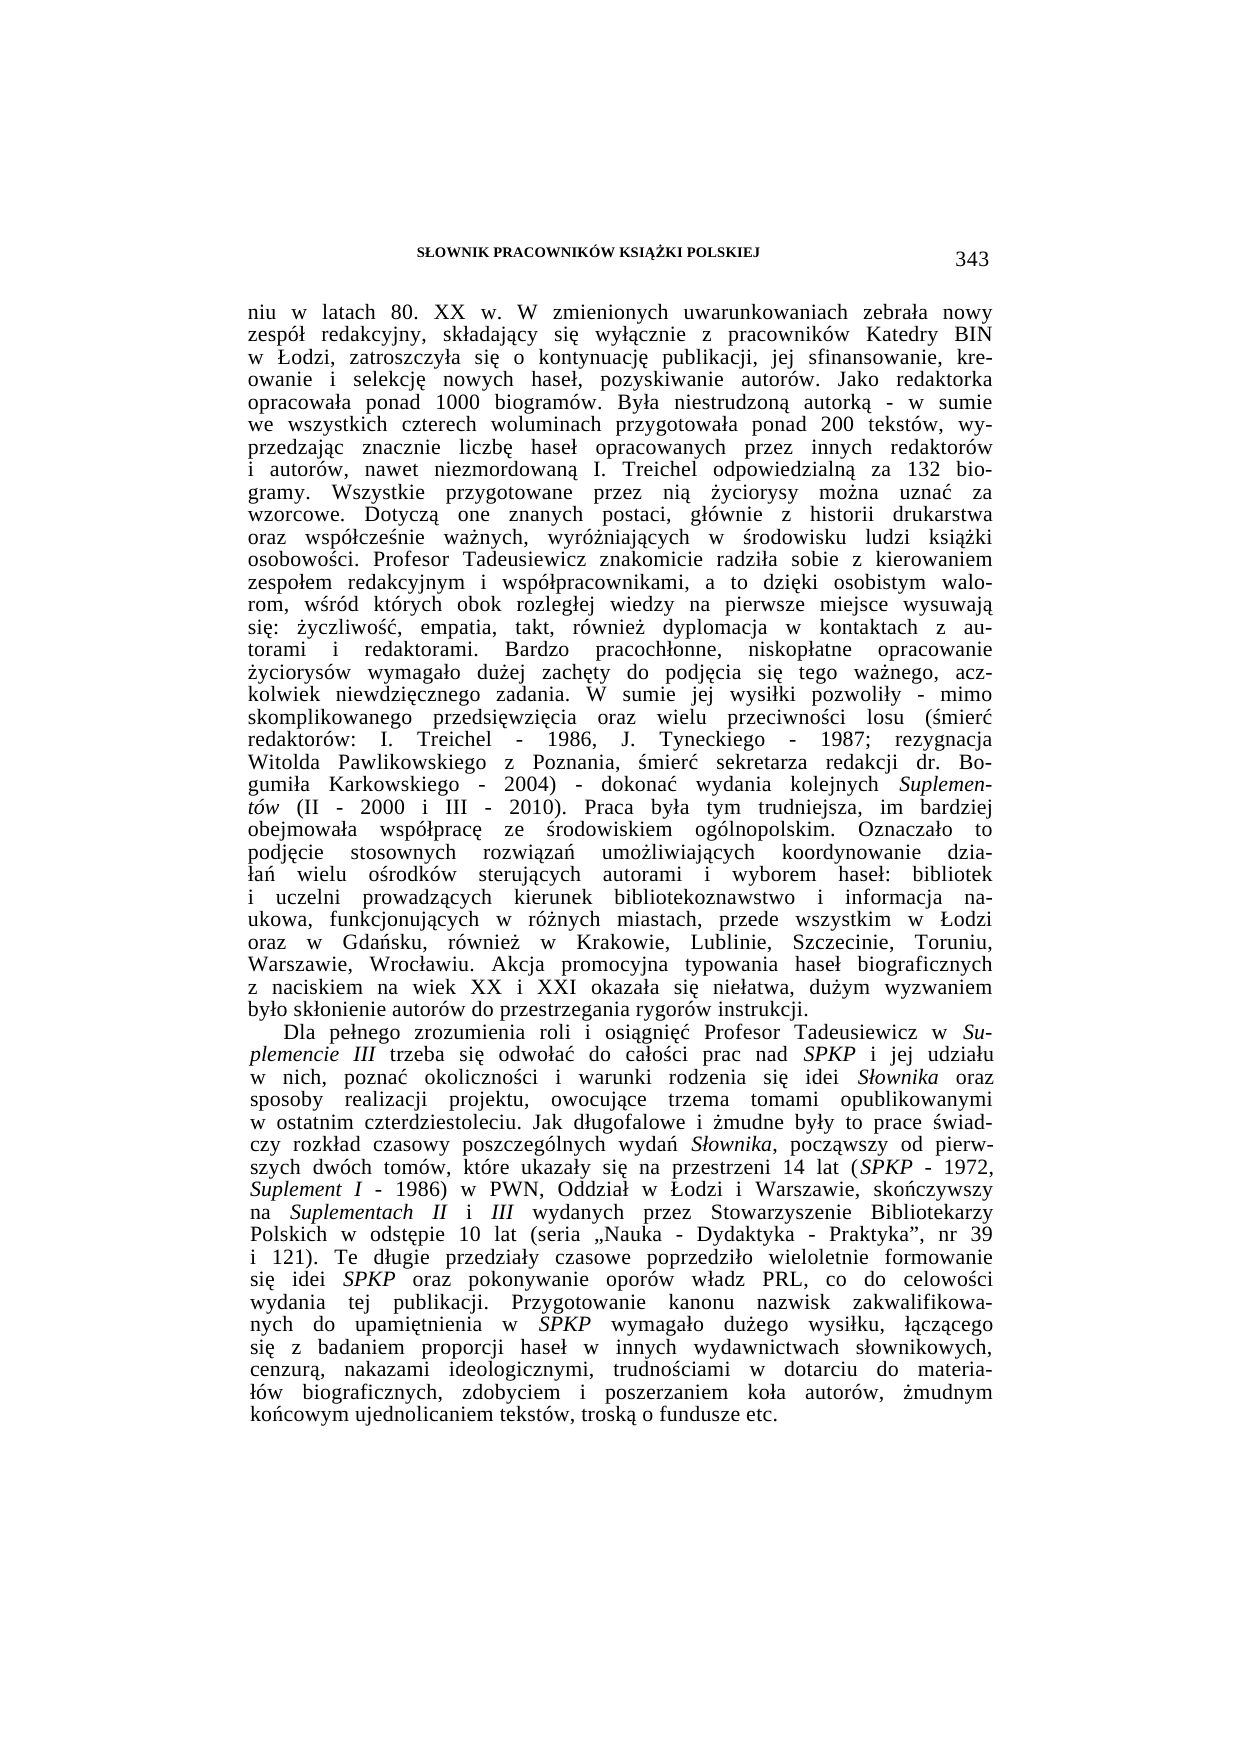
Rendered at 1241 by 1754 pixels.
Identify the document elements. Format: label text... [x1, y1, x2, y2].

text 343 [955, 249, 997, 271]
text niu w latach 80. XX w. W zmienionych uwarunkowaniach zebrała nowy zespół redakcyjny, składający się wyłącznie z pracowników Katedry BIN w Łodzi, zatroszczyła się o kontynuację publikacji, jej sfinansowanie, kre- owanie i selekcję nowych haseł, pozyskiwanie autorów. Jako redaktorka opracowała ponad 1000 biogramów. Była niestrudzoną autorką - w sumie we wszystkich czterech woluminach przygotowała ponad 200 tekstów, wy- przedzając znacznie liczbę haseł opracowanych przez innych redaktorów i autorów, nawet niezmordowaną I. Treichel odpowiedzialną za 132 bio- gramy. Wszystkie przygotowane przez nią życiorysy można uznać za wzorcowe. Dotyczą one znanych postaci, głównie z historii drukarstwa oraz współcześnie ważnych, wyróżniających w środowisku ludzi książki osobowości. Profesor Tadeusiewicz znakomicie radziła sobie z kierowaniem zespołem redakcyjnym i współpracownikami, a to dzięki osobistym walo- rom, wśród których obok rozległej wiedzy na pierwsze miejsce wysuwają się: życzliwość, empatia, takt, również dyplomacja w kontaktach z au- torami i redaktorami. Bardzo pracochłonne, niskopłatne opracowanie życiorysów wymagało dużej zachęty do podjęcia się tego ważnego, acz- kolwiek niewdzięcznego zadania. W sumie jej wysiłki pozwoliły - mimo skomplikowanego przedsięwzięcia oraz wielu przeciwności losu (śmierć redaktorów: I. Treichel - 1986, J. Tyneckiego - 1987; rezygnacja Witolda Pawlikowskiego z Poznania, śmierć sekretarza redakcji dr. Bo- gumiła Karkowskiego - 2004) - dokonać wydania kolejnych Suplemen- tów (II - 2000 i III - 2010). Praca była tym trudniejsza, im bardziej obejmowała współpracę ze środowiskiem ogólnopolskim. Oznaczało to podjęcie stosownych rozwiązań umożliwiających koordynowanie dzia- łań wielu ośrodków sterujących autorami i wyborem haseł: bibliotek i uczelni prowadzących kierunek bibliotekoznawstwo i informacja na- ukowa, funkcjonujących w różnych miastach, przede wszystkim w Łodzi oraz w Gdańsku, również w Krakowie, Lublinie, Szczecinie, Toruniu, Warszawie, Wrocławiu. Akcja promocyjna typowania haseł biograficznych z naciskiem na wiek XX i XXI okazała się niełatwa, dużym wyzwaniem było skłonienie autorów do przestrzegania rygorów instrukcji. [248, 301, 994, 1021]
text SŁOWNIK PRACOWNIKÓW KSIĄŻKI POLSKIEJ [417, 246, 830, 260]
text Dla pełnego zrozumienia roli i osiągnięć Profesor Tadeusiewicz w Su- plemencie III trzeba się odwołać do całości prac nad SPKP i jej udziału w nich, poznać okoliczności i warunki rodzenia się idei Słownika oraz sposoby realizacji projektu, owocujące trzema tomami opublikowanymi w ostatnim czterdziestoleciu. Jak długofalowe i żmudne były to prace świad- czy rozkład czasowy poszczególnych wydań Słownika, począwszy od pierw- szych dwóch tomów, które ukazały się na przestrzeni 14 lat (SPKP - 1972, Suplement I - 1986) w PWN, Oddział w Łodzi i Warszawie, skończywszy na Suplementach II i III wydanych przez Stowarzyszenie Bibliotekarzy Polskich w odstępie 10 lat (seria „Nauka - Dydaktyka - Praktyka”, nr 39 i 121). Te długie przedziały czasowe poprzedziło wieloletnie formowanie się idei SPKP oraz pokonywanie oporów władz PRL, co do celowości wydania tej publikacji. Przygotowanie kanonu nazwisk zakwalifikowa- nych do upamiętnienia w SPKP wymagało dużego wysiłku, łączącego się z badaniem proporcji haseł w innych wydawnictwach słownikowych, cenzurą, nakazami ideologicznymi, trudnościami w dotarciu do materia- łów biograficznych, zdobyciem i poszerzaniem koła autorów, żmudnym końcowym ujednolicaniem tekstów, troską o fundusze etc. [250, 1021, 994, 1426]
